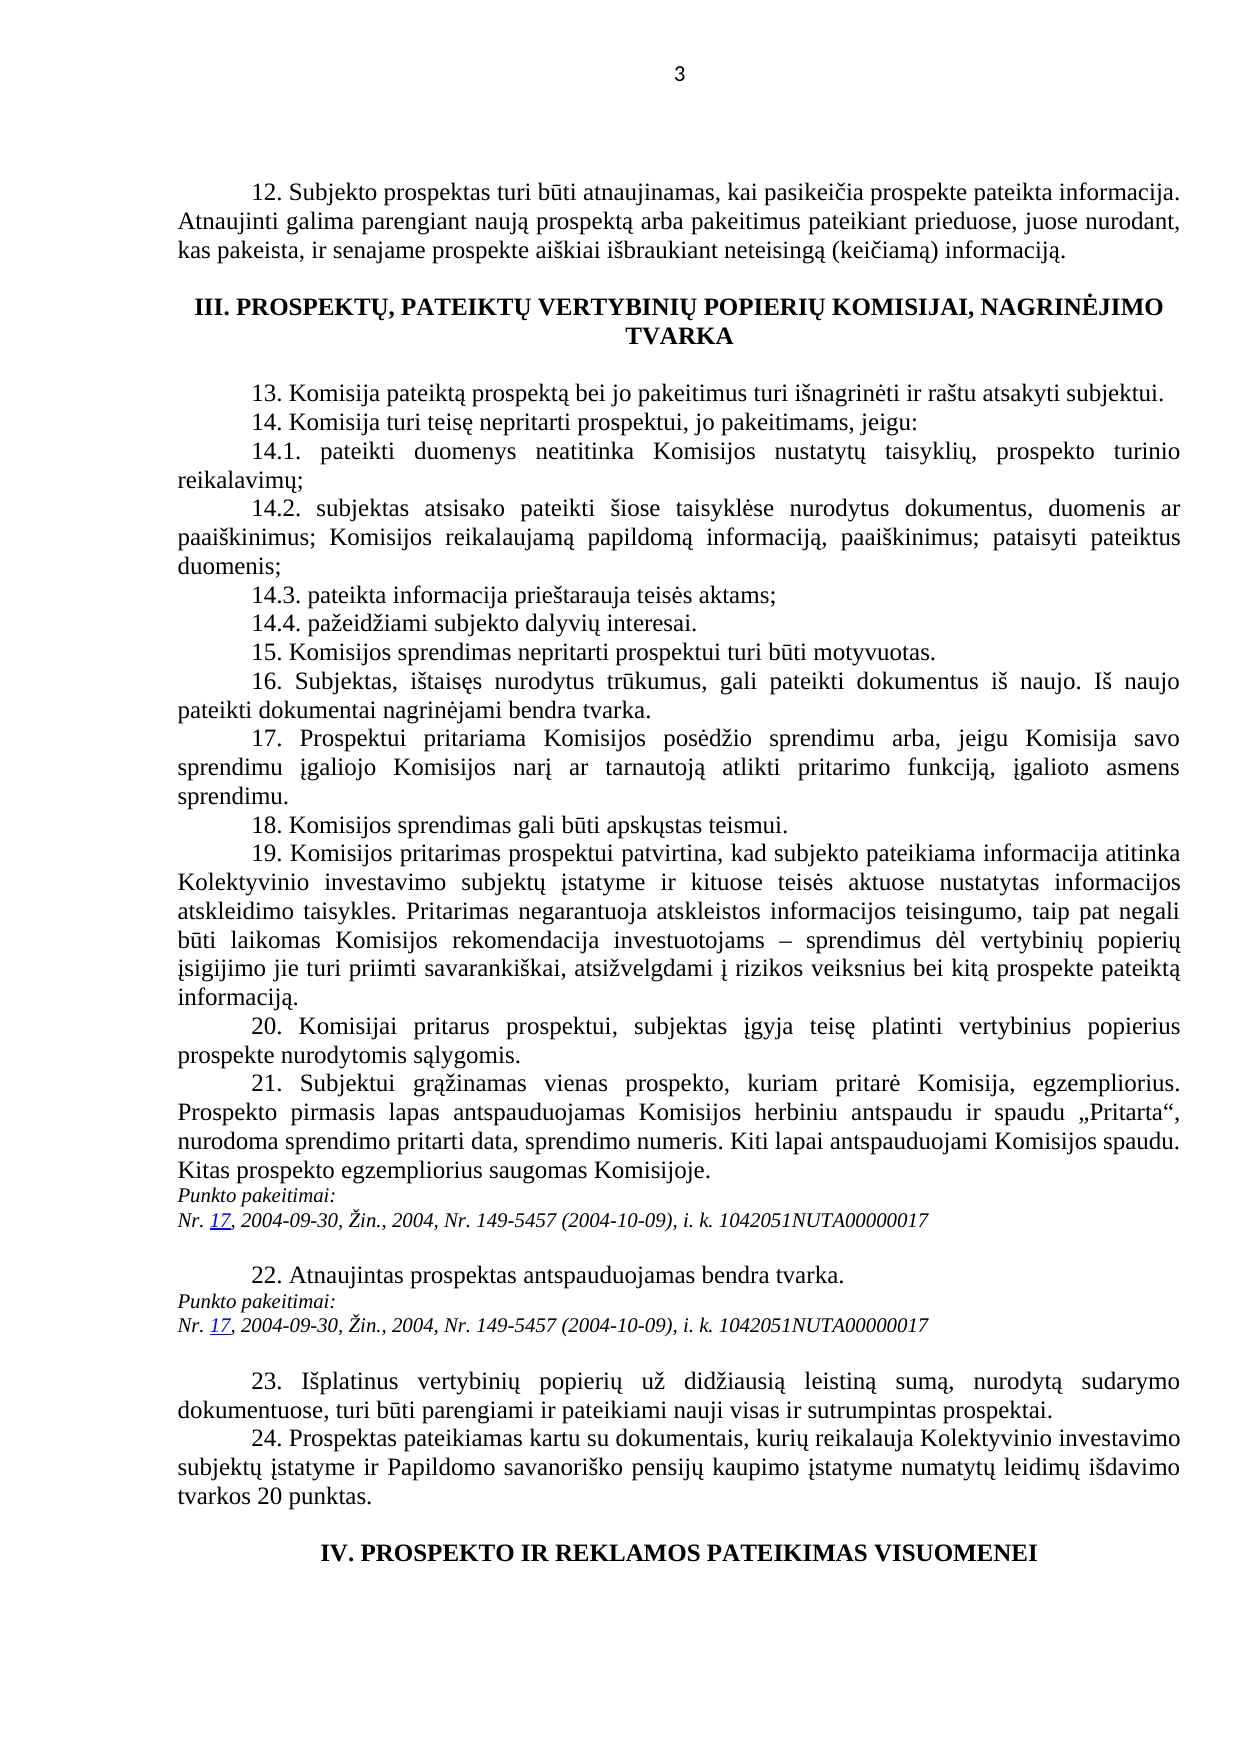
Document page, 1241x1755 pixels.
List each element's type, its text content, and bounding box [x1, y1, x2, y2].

text 14.1. pateikti duomenys neatitinka Komisijos nustatytų taisyklių, prospekto turinio reikalavimų; [177, 436, 1181, 493]
text 14.4. pažeidžiami subjekto dalyvių interesai. [177, 608, 1181, 637]
text 15. Komisijos sprendimas nepritarti prospektui turi būti motyvuotas. [177, 637, 1181, 666]
text 20. Komisijai pritarus prospektui, subjektas įgyja teisę platinti vertybinius popierius prospekte nurodytomis sąlygomis. [177, 1011, 1181, 1068]
text 22. Atnaujintas prospektas antspauduojamas bendra tvarka. [177, 1260, 1181, 1289]
text 14.2. subjektas atsisako pateikti šiose taisyklėse nurodytus dokumentus, duomenis ar paaiškinimus; Komisijos reikalaujamą papildomą informaciją, paaiškinimus; pataisyti pateiktus duomenis; [177, 493, 1181, 580]
text 14.3. pateikta informacija prieštarauja teisės aktams; [177, 580, 1181, 608]
text III. PROSPEKTŲ, PATEIKTŲ VERTYBINIŲ POPIERIŲ KOMISIJAI, NAGRINĖJIMO TVARKA [177, 292, 1181, 350]
text 16. Subjektas, ištaisęs nurodytus trūkumus, gali pateikti dokumentus iš naujo. Iš naujo pateikti dokumentai nagrinėjami bendra tvarka. [177, 666, 1181, 723]
text Nr. 17, 2004-09-30, Žin., 2004, Nr. 149-5457 (2004-10-09), i. k. 1042051NUTA00000017 [177, 1207, 1181, 1232]
text Nr. 17, 2004-09-30, Žin., 2004, Nr. 149-5457 (2004-10-09), i. k. 1042051NUTA00000017 [177, 1313, 1181, 1337]
text 21. Subjektui grąžinamas vienas prospekto, kuriam pritarė Komisija, egzempliorius. Prospekto pirmasis lapas antspauduojamas Komisijos herbiniu antspaudu ir spaudu „Pritarta“, nurodoma sprendimo pritarti data, sprendimo numeris. Kiti lapai antspauduojami Komisijos spaudu. Kitas prospekto egzempliorius saugomas Komisijoje. [177, 1068, 1181, 1183]
text 14. Komisija turi teisę nepritarti prospektui, jo pakeitimams, jeigu: [177, 407, 1181, 436]
text 13. Komisija pateiktą prospektą bei jo pakeitimus turi išnagrinėti ir raštu atsakyti subjektui. [177, 378, 1181, 407]
text Punkto pakeitimai: [177, 1289, 1181, 1313]
text 17. Prospektui pritariama Komisijos posėdžio sprendimu arba, jeigu Komisija savo sprendimu įgaliojo Komisijos narį ar tarnautoją atlikti pritarimo funkciją, įgalioto asmens sprendimu. [177, 723, 1181, 810]
text 12. Subjekto prospektas turi būti atnaujinamas, kai pasikeičia prospekte pateikta informacija. Atnaujinti galima parengiant naują prospektą arba pakeitimus pateikiant prieduose, juose nurodant, kas pakeista, ir senajame prospekte aiškiai išbraukiant neteisingą (keičiamą) informaciją. [177, 177, 1181, 263]
text 18. Komisijos sprendimas gali būti apskųstas teismui. [177, 810, 1181, 838]
text Punkto pakeitimai: [177, 1183, 1181, 1207]
text 19. Komisijos pritarimas prospektui patvirtina, kad subjekto pateikiama informacija atitinka Kolektyvinio investavimo subjektų įstatyme ir kituose teisės aktuose nustatytas informacijos atskleidimo taisykles. Pritarimas negarantuoja atskleistos informacijos teisingumo, taip pat negali būti laikomas Komisijos rekomendacija investuotojams – sprendimus dėl vertybinių popierių įsigijimo jie turi priimti savarankiškai, atsižvelgdami į rizikos veiksnius bei kitą prospekte pateiktą informaciją. [177, 838, 1181, 1011]
text 23. Išplatinus vertybinių popierių už didžiausią leistiną sumą, nurodytą sudarymo dokumentuose, turi būti parengiami ir pateikiami nauji visas ir sutrumpintas prospektai. [177, 1366, 1181, 1423]
text 24. Prospektas pateikiamas kartu su dokumentais, kurių reikalauja Kolektyvinio investavimo subjektų įstatyme ir Papildomo savanoriško pensijų kaupimo įstatyme numatytų leidimų išdavimo tvarkos 20 punktas. [177, 1423, 1181, 1510]
text IV. Prospekto ir reklamos PATEIKIMAS VISUOMENEI [177, 1538, 1181, 1567]
